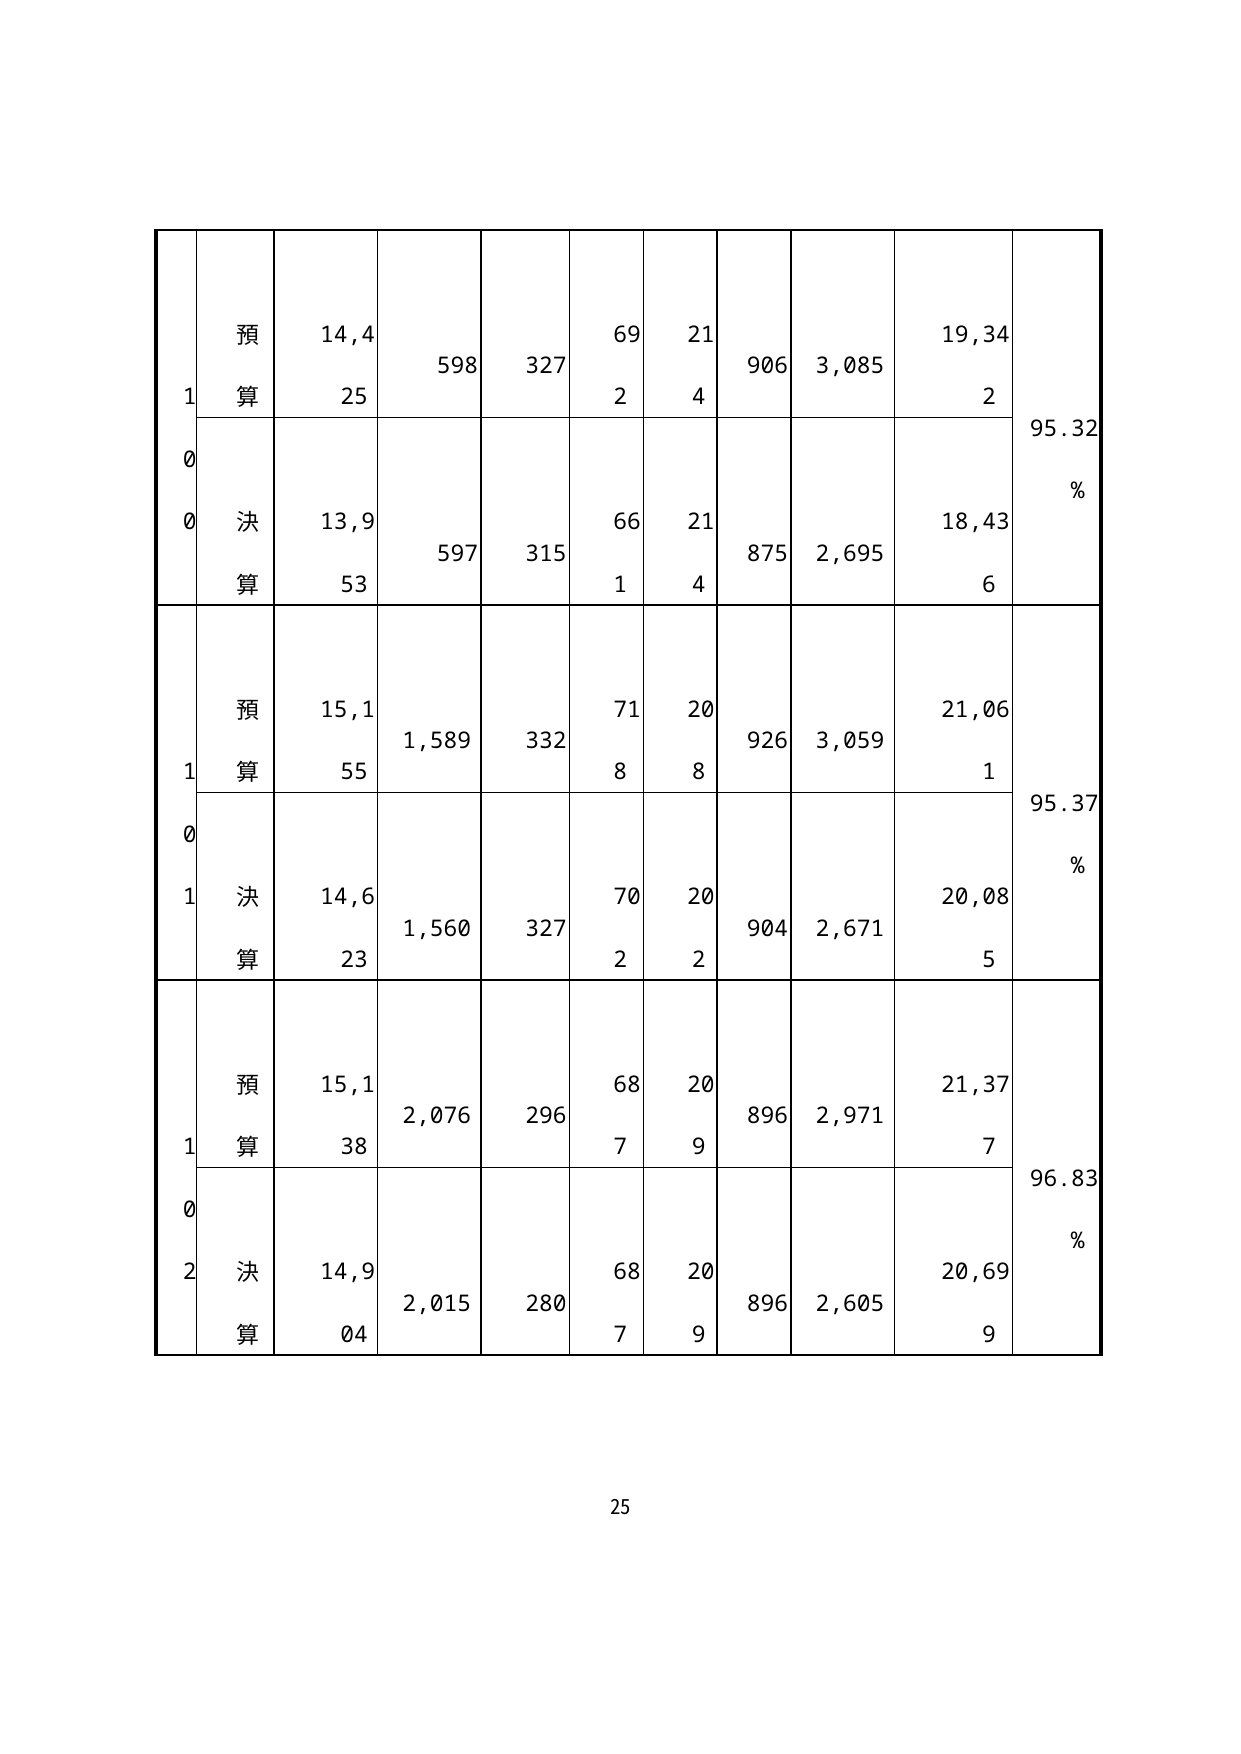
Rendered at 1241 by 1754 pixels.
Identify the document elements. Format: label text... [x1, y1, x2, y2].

table_cell 875 [718, 418, 790, 604]
table_cell 2,076 [378, 981, 480, 1167]
table_cell 14,904 [275, 1168, 377, 1354]
table_cell 327 [482, 793, 569, 979]
table_cell 20,085 [895, 793, 1012, 979]
table_cell 95.32% [1013, 231, 1099, 604]
table_cell 1,589 [378, 606, 480, 792]
table_cell 決算 [197, 418, 273, 604]
table_cell 95.37% [1013, 606, 1099, 979]
table_cell 2,671 [792, 793, 894, 979]
table_cell 692 [570, 231, 643, 417]
table_cell 2,605 [792, 1168, 894, 1354]
table_cell 718 [570, 606, 643, 792]
table_cell 13,953 [275, 418, 377, 604]
table_cell 687 [570, 1168, 643, 1354]
table_cell 決算 [197, 793, 273, 979]
table_cell 20,699 [895, 1168, 1012, 1354]
table_cell 3,085 [792, 231, 894, 417]
table_cell 904 [718, 793, 790, 979]
table_cell 597 [378, 418, 480, 604]
table_cell 18,436 [895, 418, 1012, 604]
table_cell 896 [718, 981, 790, 1167]
table_cell 15,138 [275, 981, 377, 1167]
table_cell 21,377 [895, 981, 1012, 1167]
table_cell 661 [570, 418, 643, 604]
table_cell 208 [644, 606, 716, 792]
table_cell 926 [718, 606, 790, 792]
table_cell 1,560 [378, 793, 480, 979]
table_cell 896 [718, 1168, 790, 1354]
table_cell 15,155 [275, 606, 377, 792]
table_cell 315 [482, 418, 569, 604]
table_cell 687 [570, 981, 643, 1167]
table_cell 280 [482, 1168, 569, 1354]
table_cell 296 [482, 981, 569, 1167]
table_cell 102 [158, 981, 196, 1354]
table_cell 19,342 [895, 231, 1012, 417]
table_cell 2,971 [792, 981, 894, 1167]
table_cell 101 [158, 606, 196, 979]
table_cell 100 [158, 231, 196, 604]
table_cell 96.83% [1013, 981, 1099, 1354]
table_cell 預算 [197, 606, 273, 792]
table_cell 預算 [197, 981, 273, 1167]
table_cell 202 [644, 793, 716, 979]
table_cell 2,015 [378, 1168, 480, 1354]
table_cell 214 [644, 231, 716, 417]
table_cell 預算 [197, 231, 273, 417]
table_cell 21,061 [895, 606, 1012, 792]
table_cell 14,425 [275, 231, 377, 417]
table_cell 209 [644, 1168, 716, 1354]
table_cell 2,695 [792, 418, 894, 604]
table_cell 209 [644, 981, 716, 1167]
table_cell 3,059 [792, 606, 894, 792]
table_cell 332 [482, 606, 569, 792]
table_cell 327 [482, 231, 569, 417]
table_cell 決算 [197, 1168, 273, 1354]
table_cell 702 [570, 793, 643, 979]
table_cell 14,623 [275, 793, 377, 979]
table_cell 598 [378, 231, 480, 417]
table_cell 906 [718, 231, 790, 417]
table_cell 214 [644, 418, 716, 604]
